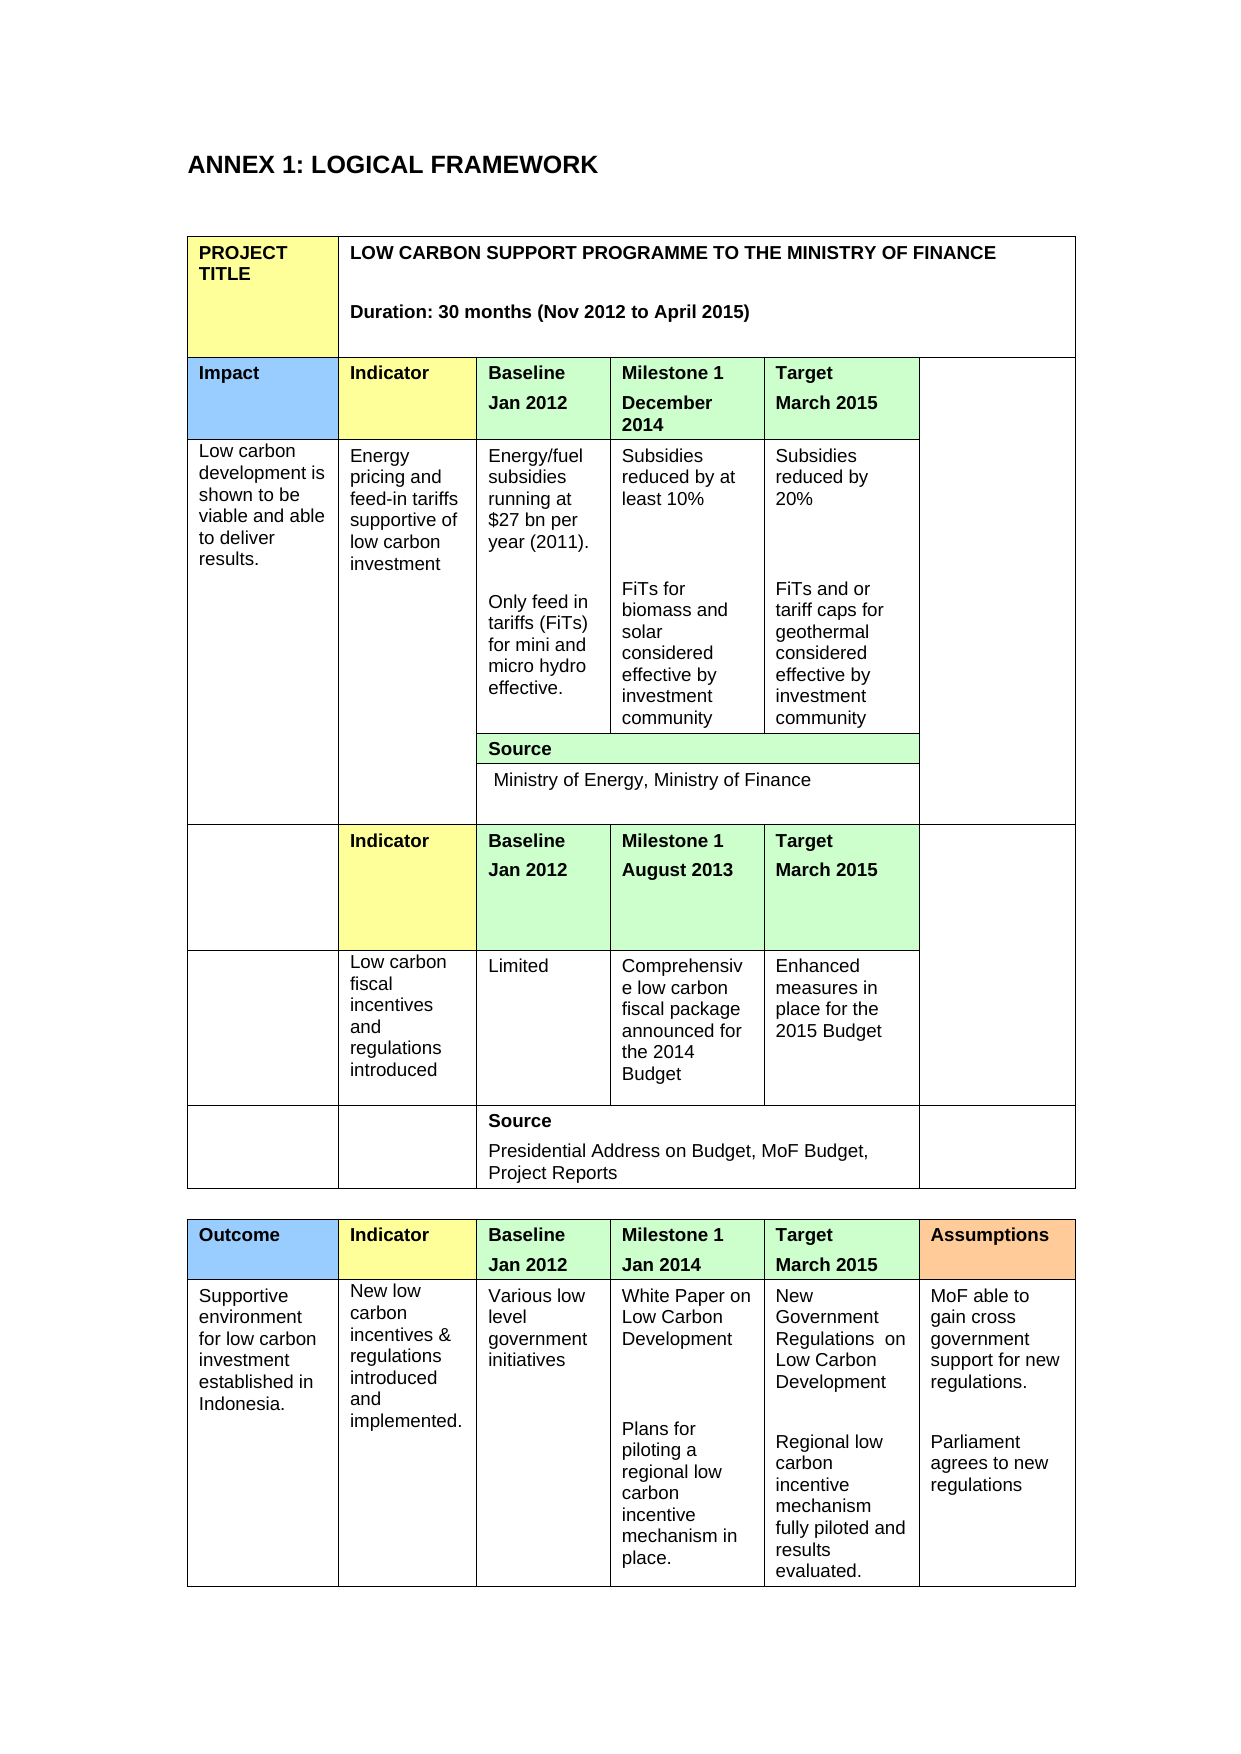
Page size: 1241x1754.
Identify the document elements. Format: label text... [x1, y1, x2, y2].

table_cell Ministry of Energy, Ministry of Finance [477, 764, 919, 824]
table_cell Indicator [339, 1220, 476, 1279]
table_cell Comprehensive low carbon fiscal package announced for the 2014 Budget [611, 951, 764, 1105]
table_cell [188, 951, 338, 1105]
table_cell Limited [477, 951, 610, 1105]
table_cell Energy pricing and feed-in tariffs supportive of low carbon investment [339, 440, 476, 824]
table_cell Subsidies reduced by 20% FiTs and or tariff caps for geothermal considered effective by investment community [765, 440, 919, 732]
table_cell Assumptions [920, 1220, 1075, 1279]
table_cell Baseline Jan 2012 [477, 825, 610, 950]
table_cell Milestone 1 Jan 2014 [611, 1220, 764, 1279]
table_cell Enhanced measures in place for the 2015 Budget [765, 951, 919, 1105]
table_cell [920, 1106, 1075, 1187]
table_cell Source [477, 734, 919, 763]
table_cell Target March 2015 [765, 825, 919, 950]
table_header LOW CARBON SUPPORT PROGRAMME TO THE MINISTRY OF FINANCE Duration: 30 months (Nov 2012 to April 2015) [339, 237, 1075, 357]
table_cell Baseline Jan 2012 [477, 358, 610, 439]
table_cell Various low level government initiatives [477, 1280, 610, 1586]
table_cell Outcome [188, 1220, 338, 1279]
table_cell Indicator [339, 825, 476, 950]
table_cell New Government Regulations on Low Carbon Development Regional low carbon incentive mechanism fully piloted and results evaluated. [765, 1280, 919, 1586]
table_cell [188, 1189, 1075, 1218]
table_cell White Paper on Low Carbon Development Plans for piloting a regional low carbon incentive mechanism in place. [611, 1280, 764, 1586]
table_cell New low carbon incentives & regulations introduced and implemented. [339, 1280, 476, 1586]
table_cell [339, 1106, 476, 1187]
text ANNEX 1: LOGICAL FRAMEWORK [187, 150, 996, 179]
table_cell [188, 1106, 338, 1187]
table_cell Indicator [339, 358, 476, 439]
table_cell [920, 825, 1075, 1105]
table_cell MoF able to gain cross government support for new regulations. Parliament agrees to new regulations [920, 1280, 1075, 1586]
table_header PROJECT TITLE [188, 237, 338, 357]
table_cell Target March 2015 [765, 1220, 919, 1279]
table_cell [920, 358, 1075, 824]
table_cell Source Presidential Address on Budget, MoF Budget, Project Reports [477, 1106, 919, 1187]
table_cell Impact [188, 358, 338, 439]
table_cell Baseline Jan 2012 [477, 1220, 610, 1279]
table_cell Milestone 1 August 2013 [611, 825, 764, 950]
table_cell Supportive environment for low carbon investment established in Indonesia. [188, 1280, 338, 1586]
table_cell Subsidies reduced by at least 10% FiTs for biomass and solar considered effective by investment community [611, 440, 764, 732]
table_cell Milestone 1 December 2014 [611, 358, 764, 439]
table_cell Target March 2015 [765, 358, 919, 439]
table_cell Energy/fuel subsidies running at $27 bn per year (2011). Only feed in tariffs (FiTs) for mini and micro hydro effective. [477, 440, 610, 732]
table_cell Low carbon fiscal incentives and regulations introduced [339, 951, 476, 1105]
table_cell Low carbon development is shown to be viable and able to deliver results. [188, 440, 338, 824]
table_cell [188, 825, 338, 950]
